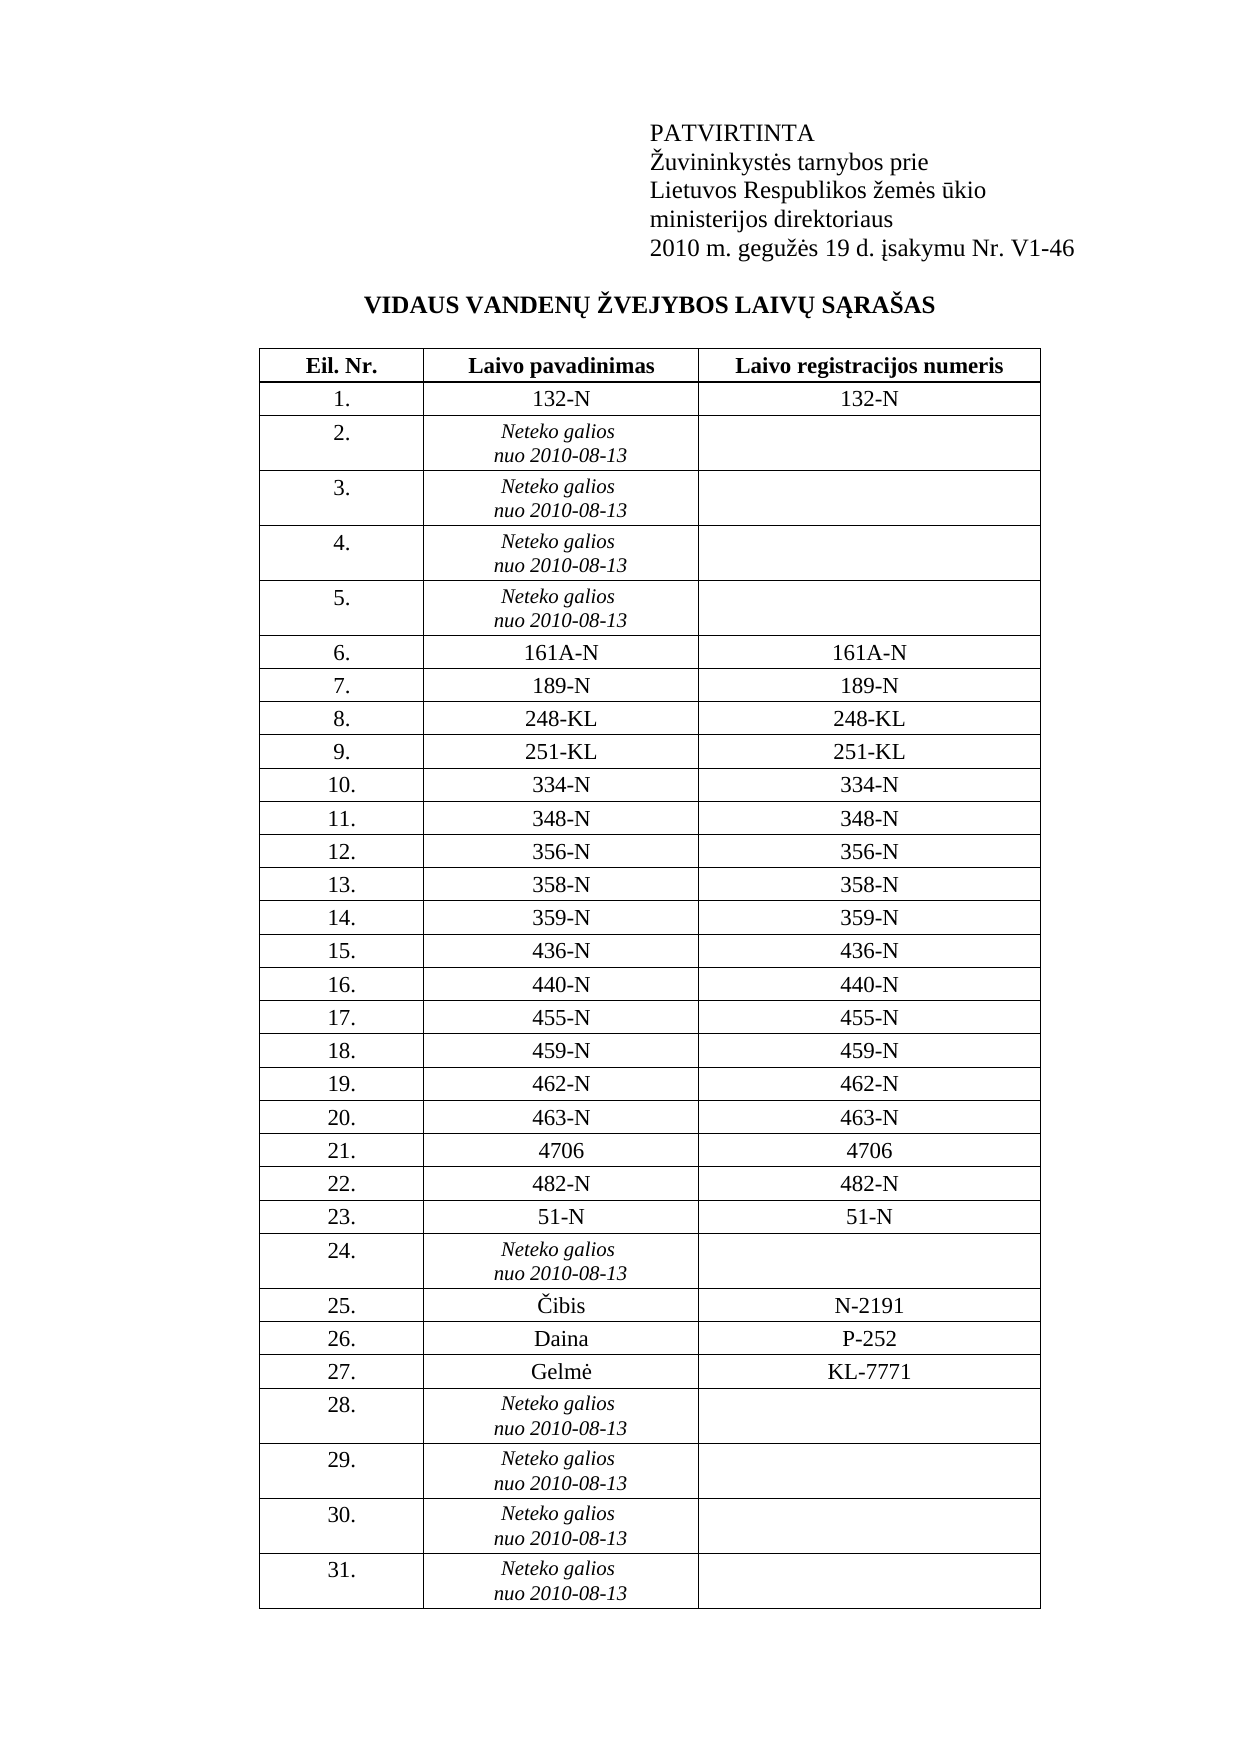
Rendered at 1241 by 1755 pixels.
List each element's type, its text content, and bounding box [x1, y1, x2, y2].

table_cell 14. [260, 901, 423, 934]
table_cell 359-N [424, 901, 698, 934]
table_cell Neteko galios nuo 2010-08-13 [424, 1234, 698, 1288]
table_cell 482-N [699, 1167, 1040, 1199]
table_cell Neteko galios nuo 2010-08-13 [424, 1389, 698, 1442]
table_cell 189-N [424, 669, 698, 701]
table_cell 4706 [424, 1134, 698, 1166]
table_cell [699, 1389, 1040, 1442]
text 2010 m. gegužės 19 d. įsakymu Nr. V1-46 [649, 233, 1122, 262]
table_cell 7. [260, 669, 423, 701]
table_cell 30. [260, 1499, 423, 1552]
table_cell 348-N [424, 802, 698, 834]
table_cell 463-N [424, 1101, 698, 1133]
table_cell 3. [260, 471, 423, 524]
table_cell 455-N [424, 1001, 698, 1033]
table_cell N-2191 [699, 1289, 1040, 1321]
table_cell 6. [260, 636, 423, 668]
table_cell 132-N [699, 383, 1040, 414]
table_cell 482-N [424, 1167, 698, 1199]
table_cell 29. [260, 1444, 423, 1497]
table_cell 462-N [424, 1068, 698, 1100]
table_cell 25. [260, 1289, 423, 1321]
table_cell 20. [260, 1101, 423, 1133]
table_cell 16. [260, 968, 423, 1000]
table_cell Neteko galios nuo 2010-08-13 [424, 581, 698, 634]
text ministerijos direktoriaus [649, 204, 1122, 233]
table_cell 11. [260, 802, 423, 834]
table_cell 161A-N [699, 636, 1040, 668]
table_cell Neteko galios nuo 2010-08-13 [424, 1444, 698, 1497]
text Lietuvos Respublikos žemės ūkio [649, 176, 1122, 204]
table_cell 455-N [699, 1001, 1040, 1033]
table_cell 436-N [424, 935, 698, 967]
table_cell 10. [260, 769, 423, 801]
table_cell 8. [260, 702, 423, 734]
table_cell [699, 416, 1040, 469]
table_cell 4706 [699, 1134, 1040, 1166]
table_cell 251-KL [699, 735, 1040, 767]
table_cell [699, 1554, 1040, 1607]
table_cell Neteko galios nuo 2010-08-13 [424, 526, 698, 579]
text PATVIRTINTA [649, 118, 1122, 147]
table_cell [699, 1499, 1040, 1552]
table_cell 436-N [699, 935, 1040, 967]
table_cell 462-N [699, 1068, 1040, 1100]
table_cell 51-N [699, 1201, 1040, 1233]
table_cell Gelmė [424, 1355, 698, 1387]
table_cell 19. [260, 1068, 423, 1100]
table_cell 189-N [699, 669, 1040, 701]
table_cell Neteko galios nuo 2010-08-13 [424, 416, 698, 469]
table_header Eil. Nr. [260, 349, 423, 381]
table_cell 23. [260, 1201, 423, 1233]
table_cell 248-KL [699, 702, 1040, 734]
table_cell 28. [260, 1389, 423, 1442]
table_cell 26. [260, 1322, 423, 1354]
table_cell Neteko galios nuo 2010-08-13 [424, 1499, 698, 1552]
text VIDAUS VANDENŲ ŽVEJYBOS LAIVŲ SĄRAŠAS [177, 291, 1122, 319]
table_cell 132-N [424, 383, 698, 414]
table_cell [699, 526, 1040, 579]
table_cell 334-N [424, 769, 698, 801]
table_cell 356-N [699, 835, 1040, 867]
table_cell Daina [424, 1322, 698, 1354]
table_cell 251-KL [424, 735, 698, 767]
table_cell [699, 1444, 1040, 1497]
table_cell Neteko galios nuo 2010-08-13 [424, 1554, 698, 1607]
table_cell 4. [260, 526, 423, 579]
table_cell 459-N [424, 1034, 698, 1067]
table_cell 358-N [424, 868, 698, 900]
table_cell 27. [260, 1355, 423, 1387]
table_cell KL-7771 [699, 1355, 1040, 1387]
table_cell [699, 581, 1040, 634]
table_cell 440-N [699, 968, 1040, 1000]
table_cell 334-N [699, 769, 1040, 801]
text Žuvininkystės tarnybos prie [649, 147, 1122, 176]
table_header Laivo registracijos numeris [699, 349, 1040, 381]
table_cell 348-N [699, 802, 1040, 834]
table_cell 12. [260, 835, 423, 867]
table_cell 440-N [424, 968, 698, 1000]
table_cell 22. [260, 1167, 423, 1199]
table_cell 13. [260, 868, 423, 900]
table_cell [699, 471, 1040, 524]
table_cell 24. [260, 1234, 423, 1288]
table_cell 459-N [699, 1034, 1040, 1067]
table_cell 248-KL [424, 702, 698, 734]
table_cell 161A-N [424, 636, 698, 668]
table_cell 5. [260, 581, 423, 634]
table_header Laivo pavadinimas [424, 349, 698, 381]
table_cell 359-N [699, 901, 1040, 934]
table_cell P-252 [699, 1322, 1040, 1354]
table_cell [699, 1234, 1040, 1288]
table_cell 15. [260, 935, 423, 967]
table_cell 21. [260, 1134, 423, 1166]
table_cell 17. [260, 1001, 423, 1033]
table_cell 51-N [424, 1201, 698, 1233]
table_cell 1. [260, 383, 423, 414]
table_cell Neteko galios nuo 2010-08-13 [424, 471, 698, 524]
table_cell 358-N [699, 868, 1040, 900]
table_cell 9. [260, 735, 423, 767]
table_cell 18. [260, 1034, 423, 1067]
table_cell 2. [260, 416, 423, 469]
table_cell 356-N [424, 835, 698, 867]
table_cell 31. [260, 1554, 423, 1607]
table_cell 463-N [699, 1101, 1040, 1133]
table_cell Čibis [424, 1289, 698, 1321]
